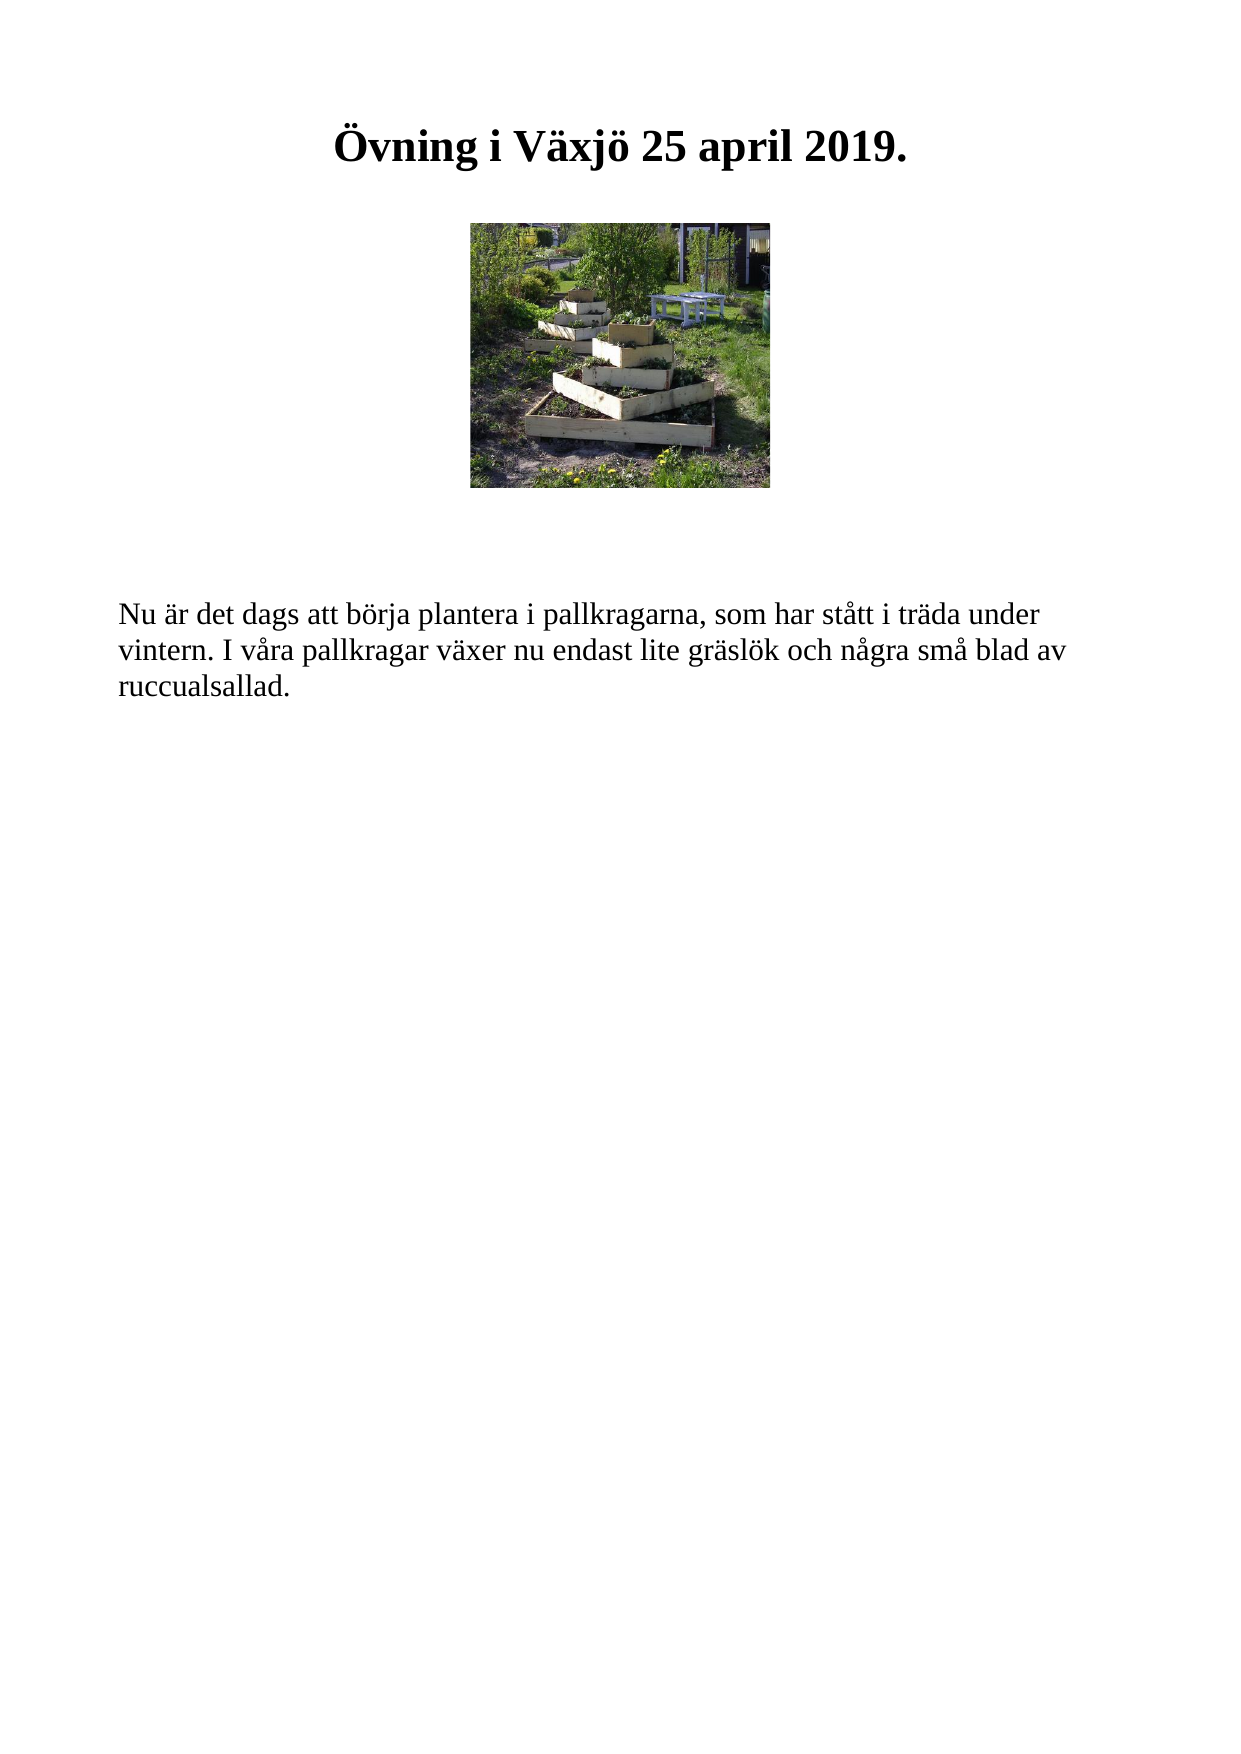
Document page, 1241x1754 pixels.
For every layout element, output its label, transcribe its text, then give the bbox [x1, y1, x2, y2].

picture [470, 223, 771, 488]
text Nu är det dags att börja plantera i pallkragarna, som har stått i träda under vintern. I våra pallkragar växer nu endast lite gräslök och några små blad av ruccualsallad. [118, 596, 1122, 703]
text Övning i Växjö 25 april 2019. [118, 118, 1122, 171]
